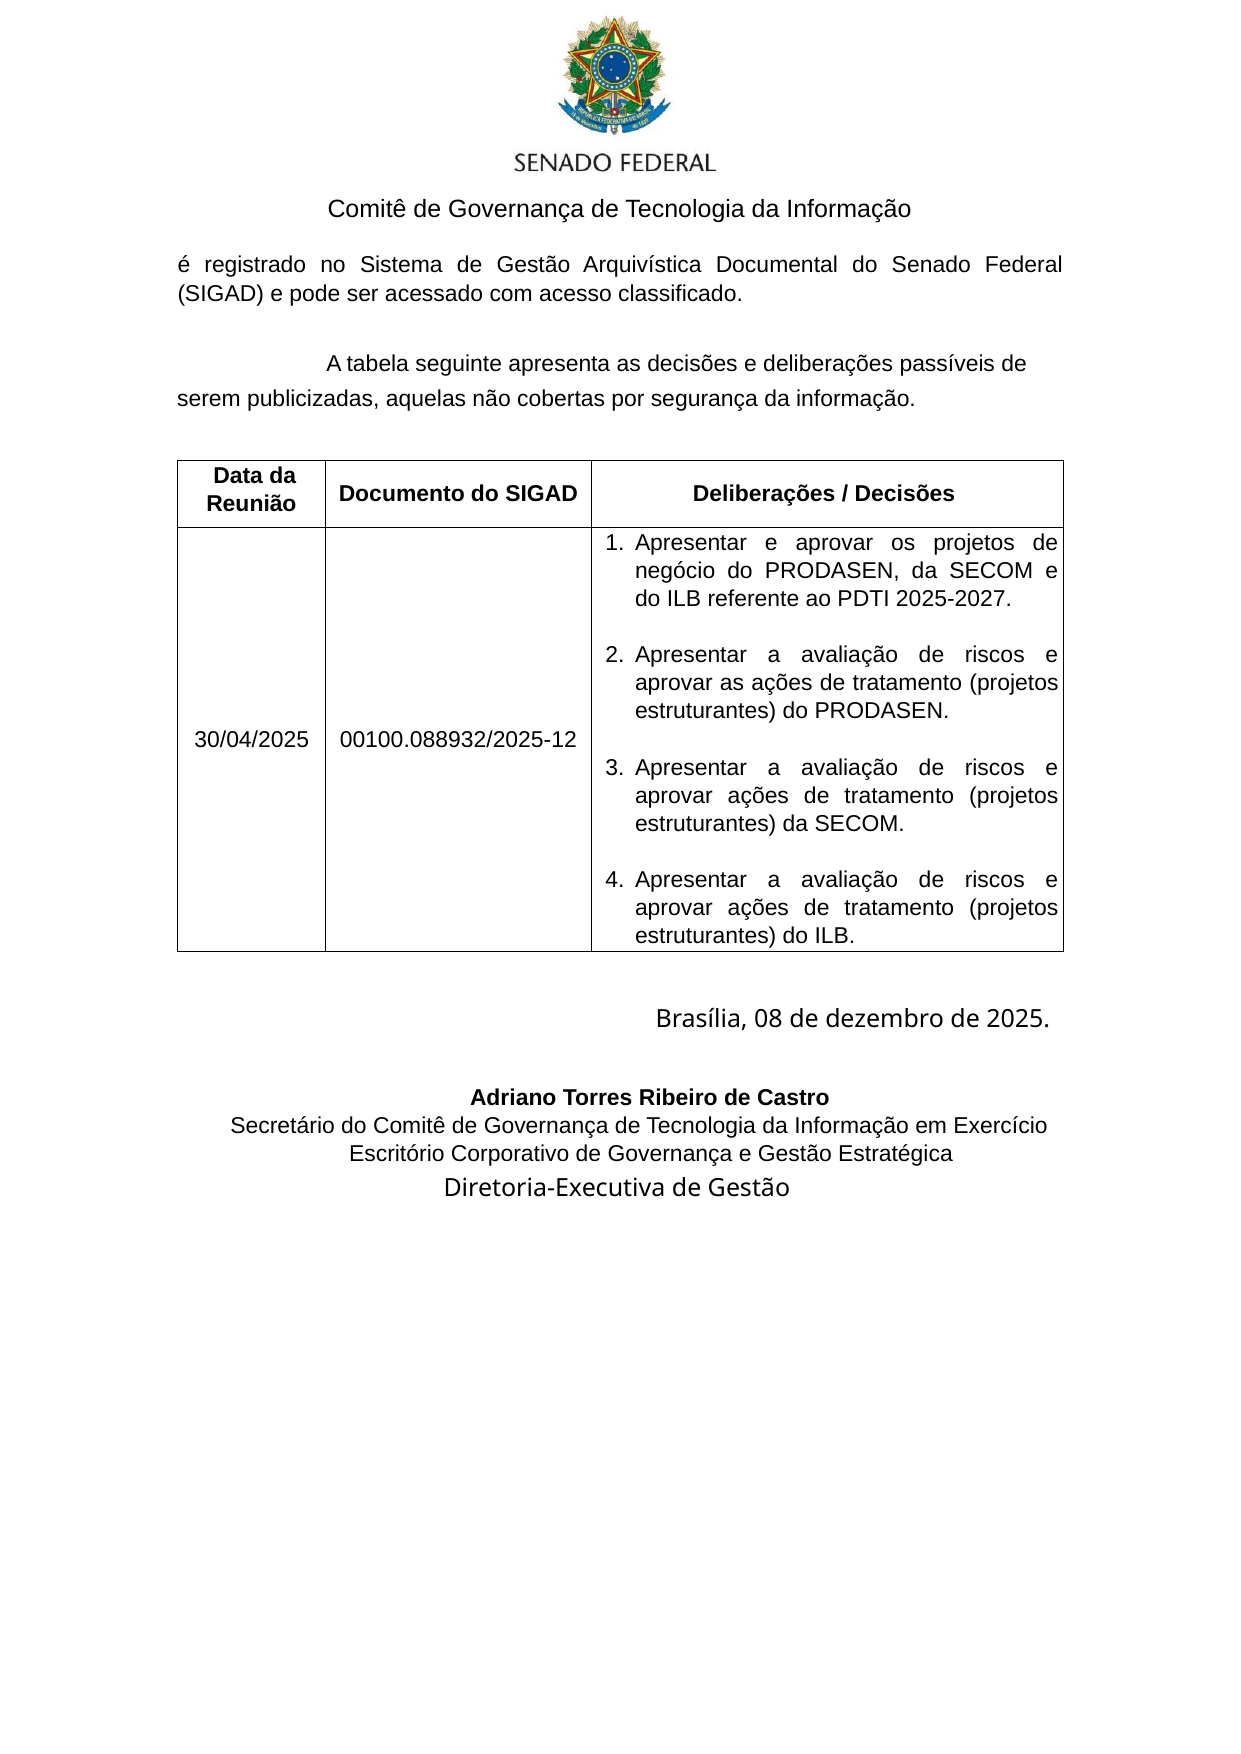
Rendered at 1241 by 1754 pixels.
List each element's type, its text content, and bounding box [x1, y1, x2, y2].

table_cell Apresentar e aprovar os projetos de negócio do PRODASEN, da SECOM e do ILB referente ao PDTI 2025-2027. Apresentar a avaliação de riscos e aprovar as ações de tratamento (projetos estruturantes) do PRODASEN. Apresentar a avaliação de riscos e aprovar ações de tratamento (projetos estruturantes) da SECOM. Apresentar a avaliação de riscos e aprovar ações de tratamento (projetos estruturantes) do ILB. [592, 528, 1063, 951]
text serem publicizadas, aquelas não cobertas por segurança da informação. [177, 384, 1064, 411]
text Secretário do Comitê de Governança de Tecnologia da Informação em Exercício [177, 1112, 1060, 1138]
table_header Data da Reunião [178, 461, 325, 527]
text é registrado no Sistema de Gestão Arquivística Documental do Senado Federal (SIGAD) e pode ser acessado com acesso classificado. [177, 251, 1064, 306]
table_cell 30/04/2025 [178, 528, 325, 951]
text A tabela seguinte apresenta as decisões e deliberações passíveis de [326, 350, 1064, 376]
table_header Deliberações / Decisões [592, 461, 1063, 527]
text Escritório Corporativo de Governança e Gestão Estratégica [349, 1140, 1064, 1166]
text Diretoria-Executiva de Gestão [177, 1170, 1063, 1204]
table_cell 00100.088932/2025-12 [326, 528, 591, 951]
text Adriano Torres Ribeiro de Castro [236, 1084, 1064, 1110]
table_header Documento do SIGAD [326, 461, 591, 527]
text Brasília, 08 de dezembro de 2025. [177, 1000, 1063, 1034]
